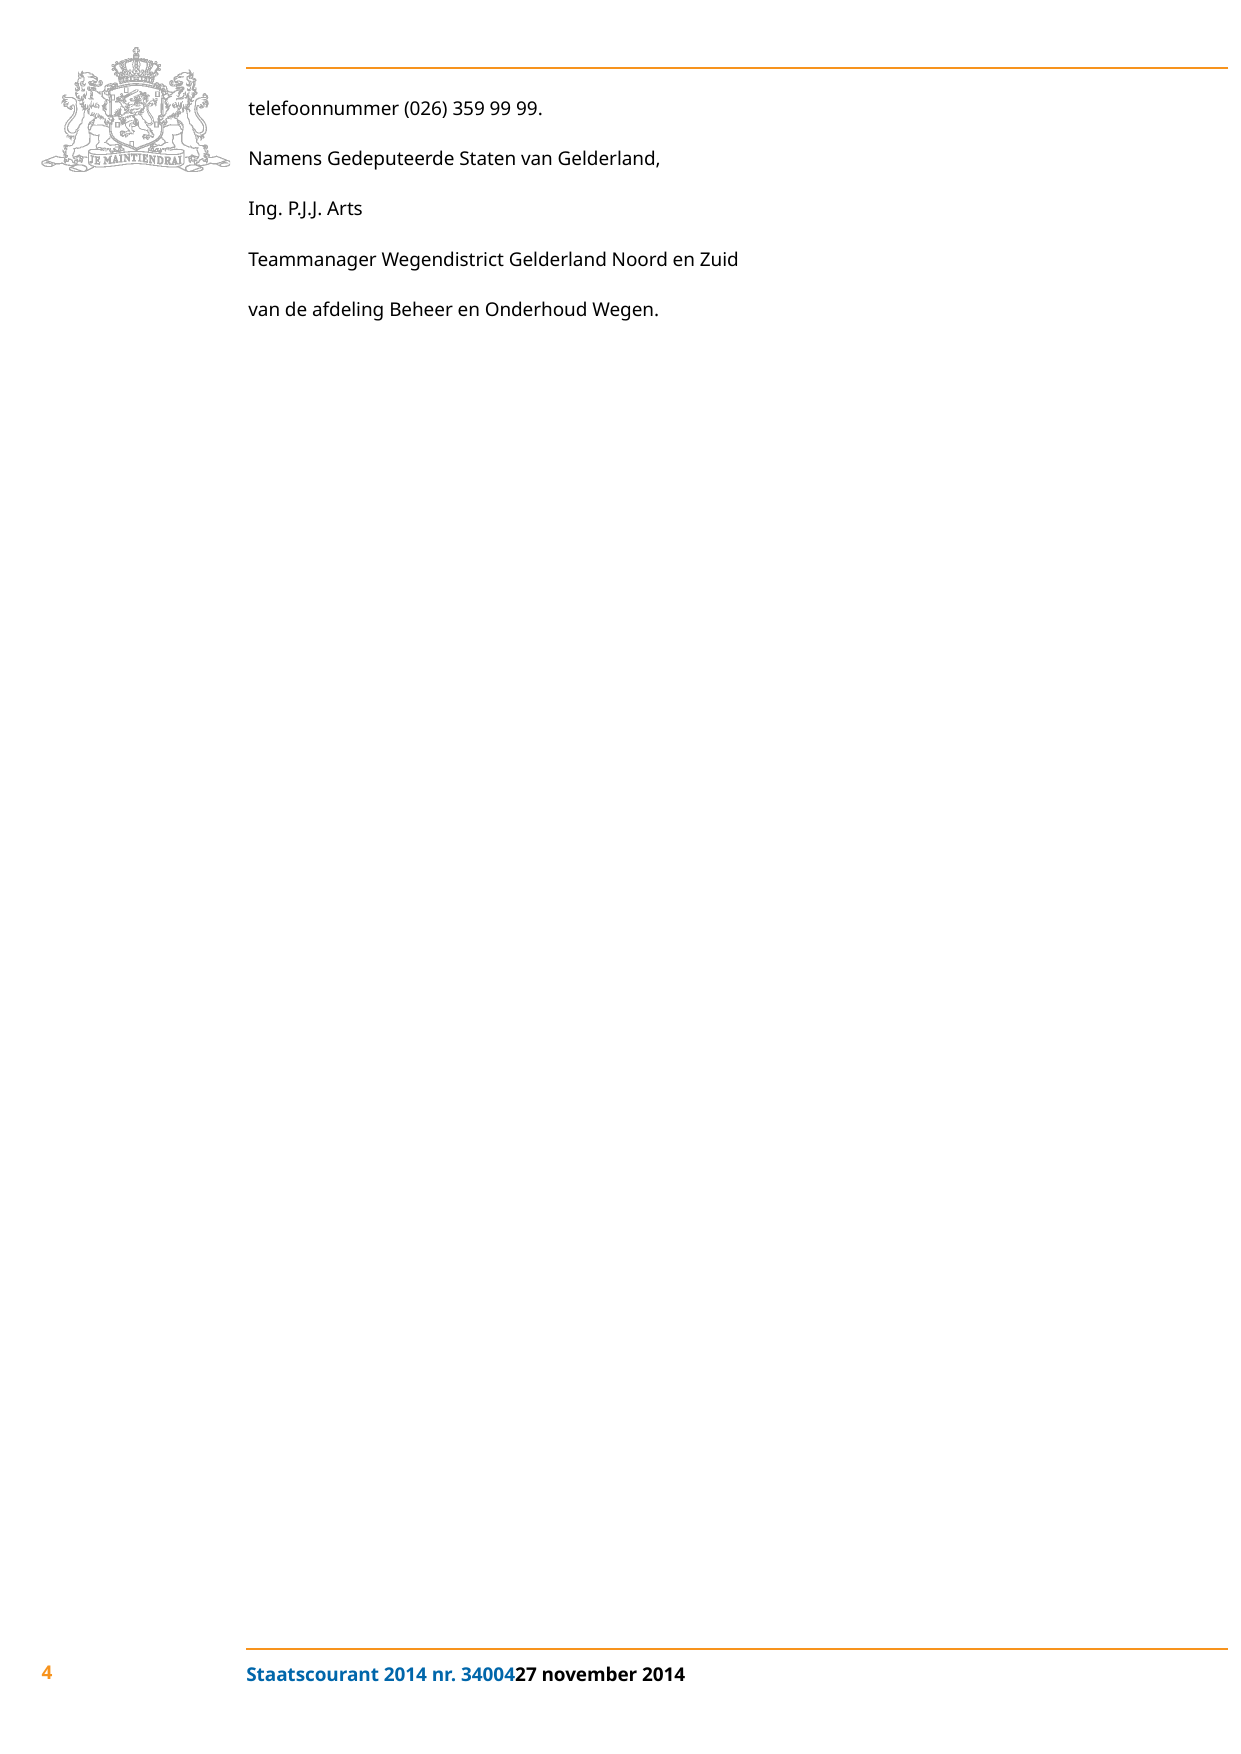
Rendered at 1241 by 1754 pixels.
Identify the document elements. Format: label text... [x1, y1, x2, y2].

text Ing. P.J.J. Arts [248, 196, 1152, 221]
text Teammanager Wegendistrict Gelderland Noord en Zuid [248, 246, 1152, 272]
text Namens Gedeputeerde Staten van Gelderland, [248, 145, 1152, 171]
picture [41, 47, 231, 172]
text van de afdeling Beheer en Onderhoud Wegen. [248, 296, 1152, 322]
text telefoonnummer (026) 359 99 99. [248, 95, 1152, 121]
